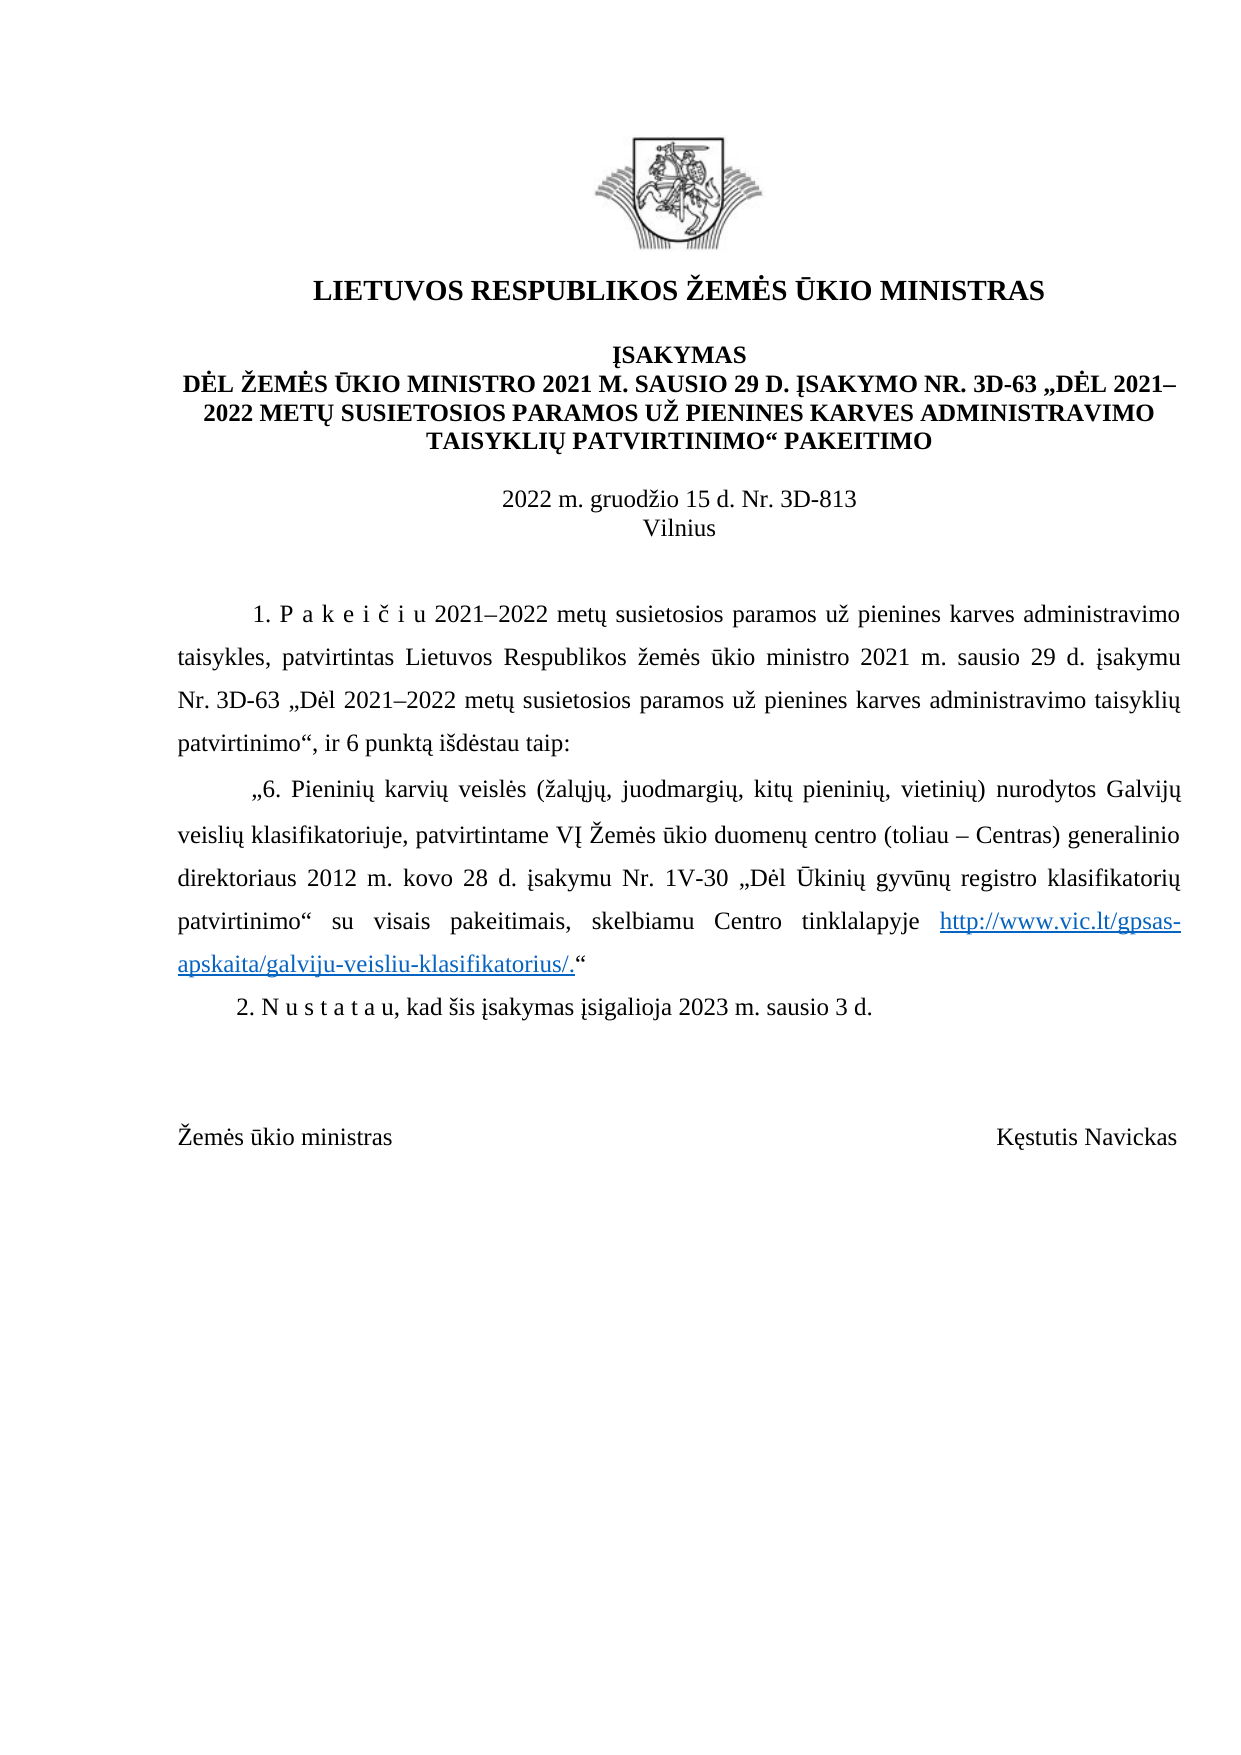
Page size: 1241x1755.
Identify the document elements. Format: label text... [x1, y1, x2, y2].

text Žemės ūkio ministras Kęstutis Navickas [177, 1122, 1181, 1151]
text LIETUVOS RESPUBLIKOS ŽEMĖS ŪKIO MINISTRAS [177, 273, 1181, 307]
text 2. N u s t a t a u, kad šis įsakymas įsigalioja 2023 m. sausio 3 d. [177, 992, 1181, 1021]
text Vilnius [177, 513, 1181, 541]
text „6. Pieninių karvių veislės (žalųjų, juodmargių, kitų pieninių, vietinių) nurodytos Galvijų veislių klasifikatoriuje, patvirtintame VĮ Žemės ūkio duomenų centro (toliau – Centras) generalinio direktoriaus 2012 m. kovo 28 d. įsakymu Nr. 1V-30 „Dėl Ūkinių gyvūnų registro klasifikatorių patvirtinimo“ su visais pakeitimais, skelbiamu Centro tinklalapyje http://www.vic.lt/gpsas-apskaita/galviju-veisliu-klasifikatorius/.“ [177, 771, 1181, 978]
text DĖL ŽEMĖS ŪKIO MINISTRO 2021 M. SAUSIO 29 D. ĮSAKYMO NR. 3D-63 „DĖL 2021–2022 METŲ SUSIETOSIOS PARAMOS UŽ PIENINES KARVES ADMINISTRAVIMO TAISYKLIŲ PATVIRTINIMO“ PAKEITIMO [177, 369, 1181, 455]
text 1. P a k e i č i u 2021–2022 metų susietosios paramos už pienines karves administravimo taisykles, patvirtintas Lietuvos Respublikos žemės ūkio ministro 2021 m. sausio 29 d. įsakymu Nr. 3D-63 „Dėl 2021–2022 metų susietosios paramos už pienines karves administravimo taisyklių patvirtinimo“, ir 6 punktą išdėstau taip: [177, 599, 1181, 757]
text ĮSAKYMAS [177, 340, 1181, 369]
text 2022 m. gruodžio 15 d. Nr. 3D-813 [177, 484, 1181, 513]
